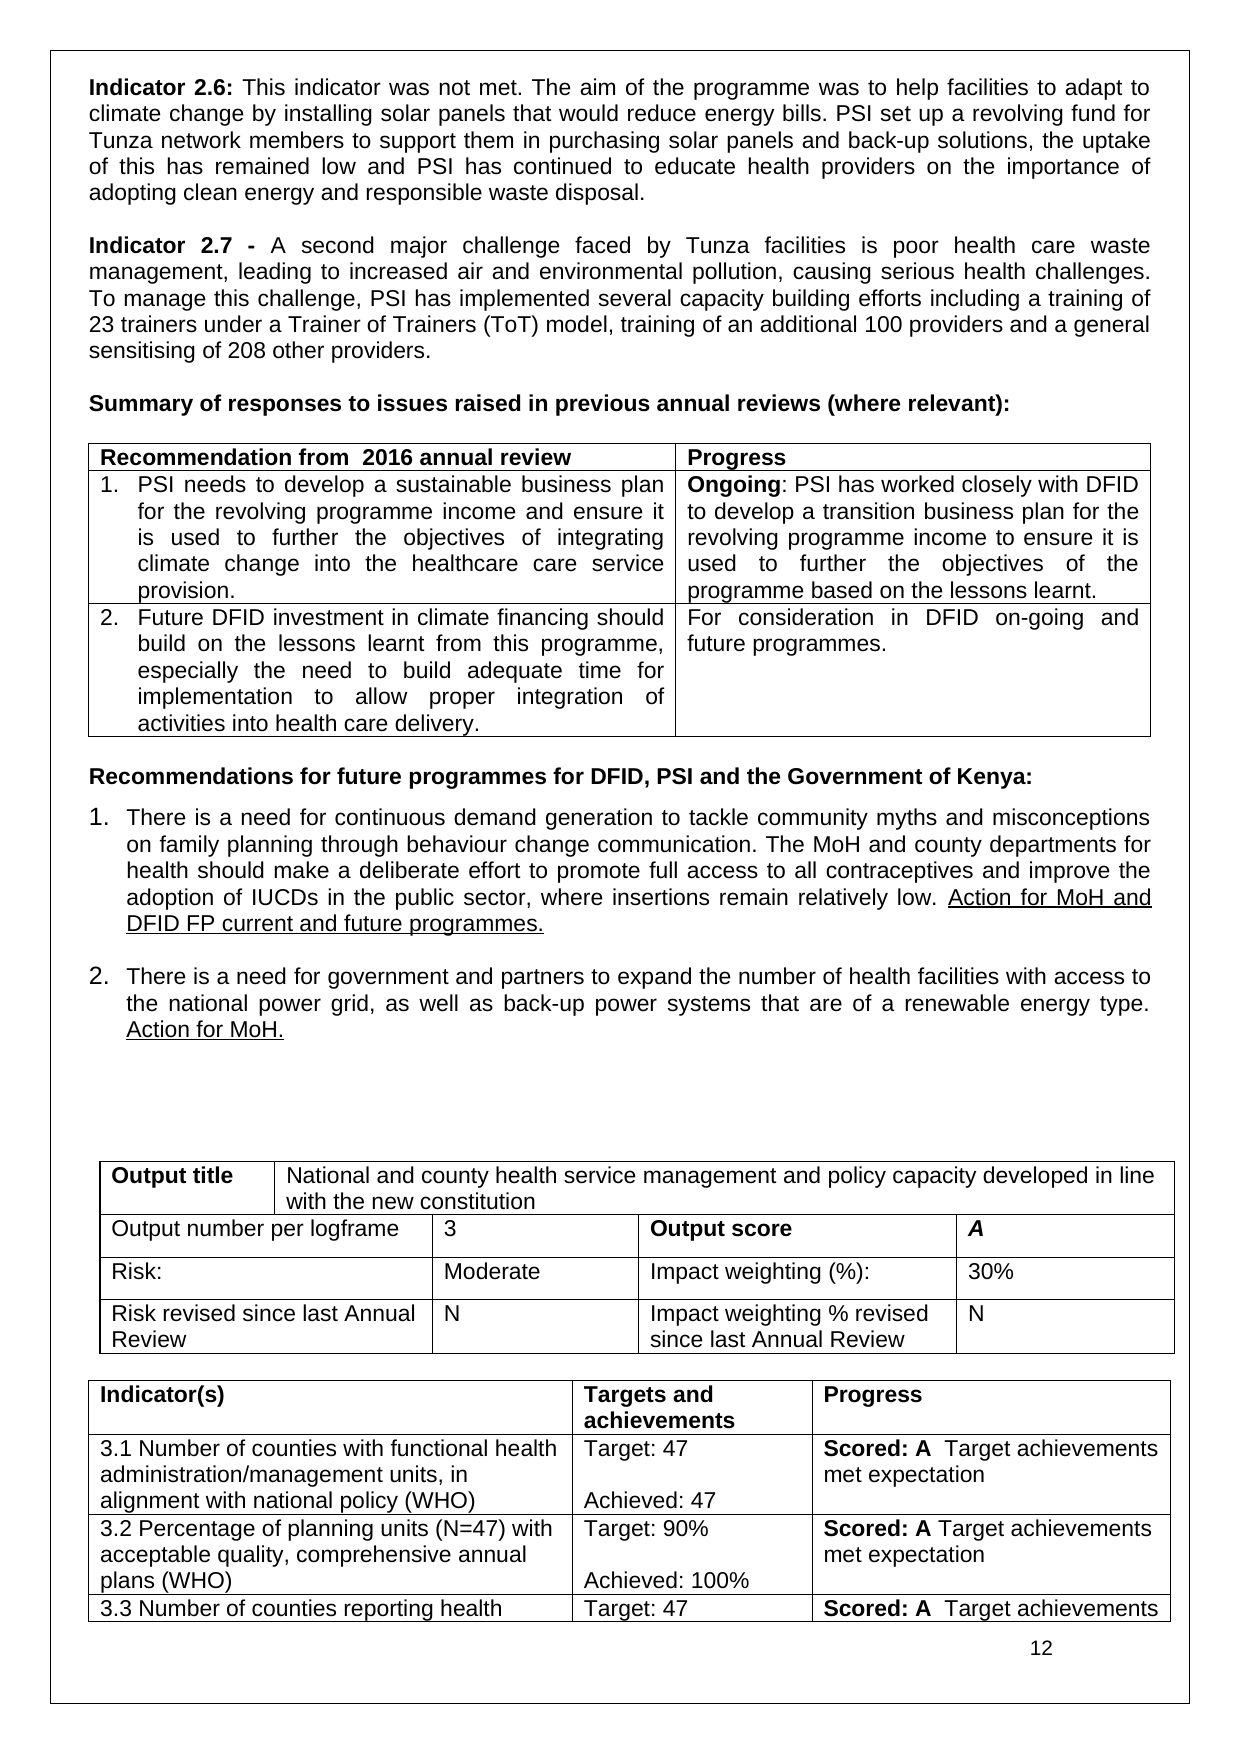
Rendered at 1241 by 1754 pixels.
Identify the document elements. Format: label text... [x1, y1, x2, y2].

table_header Targets and achievements [573, 1381, 812, 1434]
text Indicator 2.6: This indicator was not met. The aim of the programme was to help facilities to adapt to climate change by installing solar panels that would reduce energy bills. PSI set up a revolving fund for Tunza network members to support them in purchasing solar panels and back-up solutions, the uptake of this has remained low and PSI has continued to educate health providers on the importance of adopting clean energy and responsible waste disposal. [89, 74, 1152, 206]
table_header Output title [101, 1162, 274, 1214]
table_cell N [957, 1300, 1174, 1352]
table_cell Impact weighting (%): [639, 1258, 956, 1299]
table_cell PSI needs to develop a sustainable business plan for the revolving programme income and ensure it is used to further the objectives of integrating climate change into the healthcare care service provision. [89, 471, 675, 603]
table_cell N [433, 1300, 638, 1352]
text Indicator 2.7 - A second major challenge faced by Tunza facilities is poor health care waste management, leading to increased air and environmental pollution, causing serious health challenges. To manage this challenge, PSI has implemented several capacity building efforts including a training of 23 trainers under a Trainer of Trainers (ToT) model, training of an additional 100 providers and a general sensitising of 208 other providers. [89, 232, 1152, 364]
table_cell Risk revised since last Annual Review [101, 1300, 432, 1352]
table_cell Ongoing: PSI has worked closely with DFID to develop a transition business plan for the revolving programme income to ensure it is used to further the objectives of the programme based on the lessons learnt. [676, 471, 1150, 603]
table_cell 3.2 Percentage of planning units (N=47) with acceptable quality, comprehensive annual plans (WHO) [89, 1515, 572, 1594]
table_cell Moderate [433, 1258, 638, 1299]
table_cell Impact weighting % revised since last Annual Review [639, 1300, 956, 1352]
table_cell Target: 47 Achieved: 47 [573, 1435, 812, 1514]
table_cell Output score [639, 1215, 956, 1257]
table_cell 3.3 Number of counties reporting health [89, 1595, 572, 1621]
table_header Indicator(s) [89, 1381, 572, 1434]
table_cell Target: 47 [573, 1595, 812, 1621]
table_header Progress [813, 1381, 1170, 1434]
table_header Recommendation from 2016 annual review [89, 444, 675, 470]
table_cell Scored: A Target achievements [813, 1595, 1170, 1621]
table_cell Target: 90% Achieved: 100% [573, 1515, 812, 1594]
table_cell Scored: A Target achievements met expectation [813, 1435, 1170, 1514]
text Summary of responses to issues raised in previous annual reviews (where relevant): [89, 390, 1152, 416]
table_cell 30% [957, 1258, 1174, 1299]
table_cell 3.1 Number of counties with functional health administration/management units, in alignment with national policy (WHO) [89, 1435, 572, 1514]
list There is a need for continuous demand generation to tackle community myths and misconceptions on family planning through behaviour change communication. The MoH and county departments for health should make a deliberate effort to promote full access to all contraceptives and improve the adoption of IUCDs in the public sector, where insertions remain relatively low. Action for MoH and DFID FP current and future programmes. [89, 802, 1152, 936]
text Recommendations for future programmes for DFID, PSI and the Government of Kenya: [89, 763, 1152, 789]
table_cell For consideration in DFID on-going and future programmes. [676, 604, 1150, 736]
table_cell Scored: A Target achievements met expectation [813, 1515, 1170, 1594]
table_cell A [957, 1215, 1174, 1257]
table_cell Output number per logframe [101, 1215, 432, 1257]
table_header Progress [676, 444, 1150, 470]
list There is a need for government and partners to expand the number of health facilities with access to the national power grid, as well as back-up power systems that are of a renewable energy type. Action for MoH. [89, 961, 1152, 1043]
table_cell Future DFID investment in climate financing should build on the lessons learnt from this programme, especially the need to build adequate time for implementation to allow proper integration of activities into health care delivery. [89, 604, 675, 736]
table_header National and county health service management and policy capacity developed in line with the new constitution [275, 1162, 1174, 1214]
table_cell Risk: [101, 1258, 432, 1299]
table_cell 3 [433, 1215, 638, 1257]
